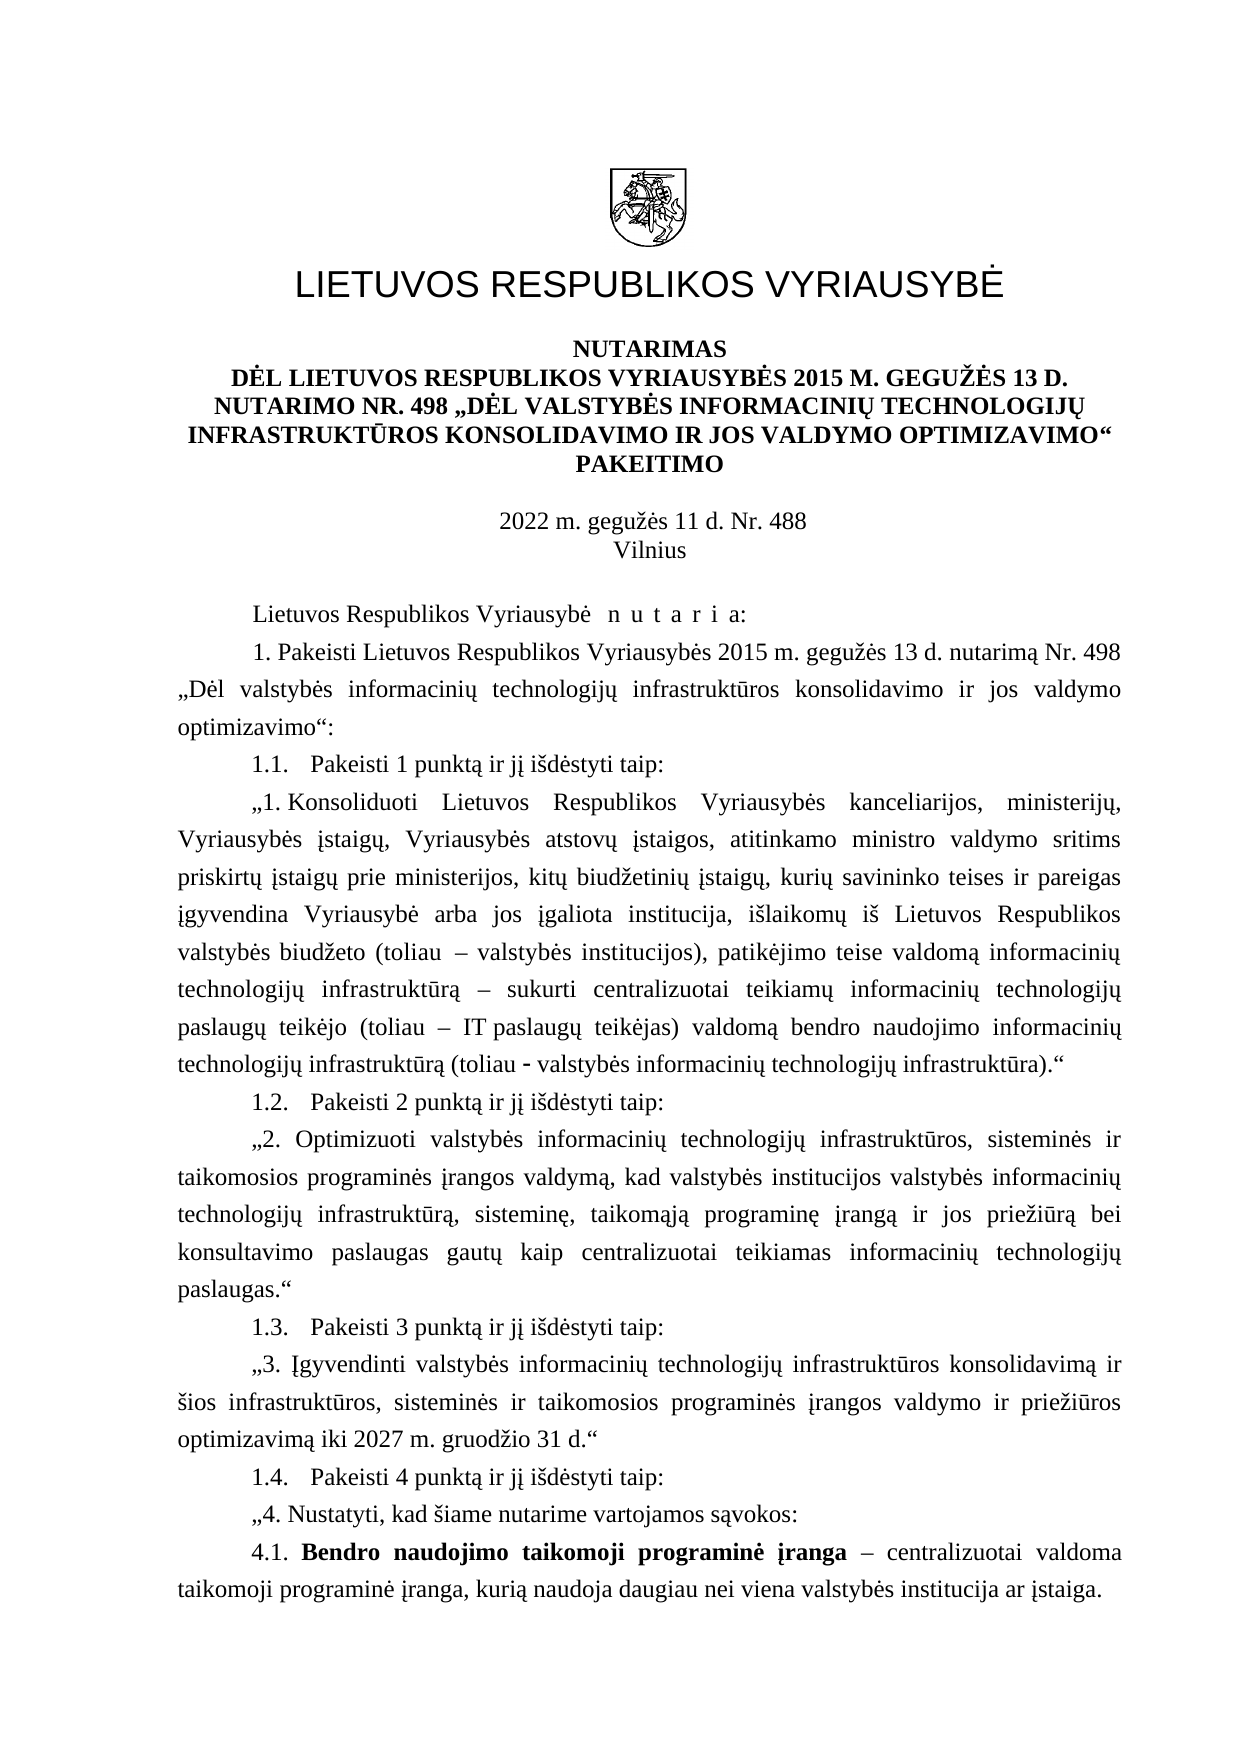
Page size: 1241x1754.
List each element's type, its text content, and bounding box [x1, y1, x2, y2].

text Lietuvos Respublikos Vyriausybė [177, 262, 1122, 305]
text „1. Konsoliduoti Lietuvos Respublikos Vyriausybės kanceliarijos, ministerijų, Vyriausybės įstaigų, Vyriausybės atstovų įstaigos, atitinkamo ministro valdymo sritims priskirtų įstaigų prie ministerijos, kitų biudžetinių įstaigų, kurių savininko teises ir pareigas įgyvendina Vyriausybė arba jos įgaliota institucija, išlaikomų iš Lietuvos Respublikos valstybės biudžeto (toliau – valstybės institucijos), patikėjimo teise valdomą informacinių technologijų infrastruktūrą – sukurti centralizuotai teikiamų informacinių technologijų paslaugų teikėjo (toliau – IT paslaugų teikėjas) valdomą bendro naudojimo informacinių technologijų infrastruktūrą (toliau  valstybės informacinių technologijų infrastruktūra).“ [177, 780, 1122, 1080]
text 4.1. Bendro naudojimo taikomoji programinė įranga – centralizuotai valdoma taikomoji programinė įranga, kurią naudoja daugiau nei viena valstybės institucija ar įstaiga. [177, 1530, 1122, 1605]
text Lietuvos Respublikos Vyriausybė nutaria: [177, 593, 1122, 630]
text 1.3. Pakeisti 3 punktą ir jį išdėstyti taip: [177, 1305, 1122, 1343]
text Vilnius [177, 535, 1122, 564]
text „2. Optimizuoti valstybės informacinių technologijų infrastruktūros, sisteminės ir taikomosios programinės įrangos valdymą, kad valstybės institucijos valstybės informacinių technologijų infrastruktūrą, sisteminę, taikomąją programinę įrangą ir jos priežiūrą bei konsultavimo paslaugas gautų kaip centralizuotai teikiamas informacinių technologijų paslaugas.“ [177, 1118, 1122, 1305]
text „3. Įgyvendinti valstybės informacinių technologijų infrastruktūros konsolidavimą ir šios infrastruktūros, sisteminės ir taikomosios programinės įrangos valdymo ir priežiūros optimizavimą iki 2027 m. gruodžio 31 d.“ [177, 1343, 1122, 1455]
text DĖL LIETUVOS RESPUBLIKOS VYRIAUSYBĖS 2015 M. GEGUŽĖS 13 D. NUTARIMO NR. 498 „Dėl VALSTYBĖS INFORMACINIŲ TECHNOLOGIJŲ INFRASTRUKTŪROS KONSOLIDAVIMO IR JOS VALDYMO OPTIMIZAVIMO“ PAKEITIMO [177, 363, 1122, 478]
text 2022 m. gegužės 11 d. Nr. 488 [177, 506, 1122, 535]
text 1. Pakeisti Lietuvos Respublikos Vyriausybės 2015 m. gegužės 13 d. nutarimą Nr. 498 „Dėl valstybės informacinių technologijų infrastruktūros konsolidavimo ir jos valdymo optimizavimo“: [177, 630, 1122, 743]
text nutarimas [177, 334, 1122, 363]
text 1.4. Pakeisti 4 punktą ir jį išdėstyti taip: [177, 1455, 1122, 1493]
text „4. Nustatyti, kad šiame nutarime vartojamos sąvokos: [177, 1493, 1122, 1530]
text 1.1. Pakeisti 1 punktą ir jį išdėstyti taip: [177, 743, 1122, 780]
text 1.2. Pakeisti 2 punktą ir jį išdėstyti taip: [177, 1080, 1122, 1118]
